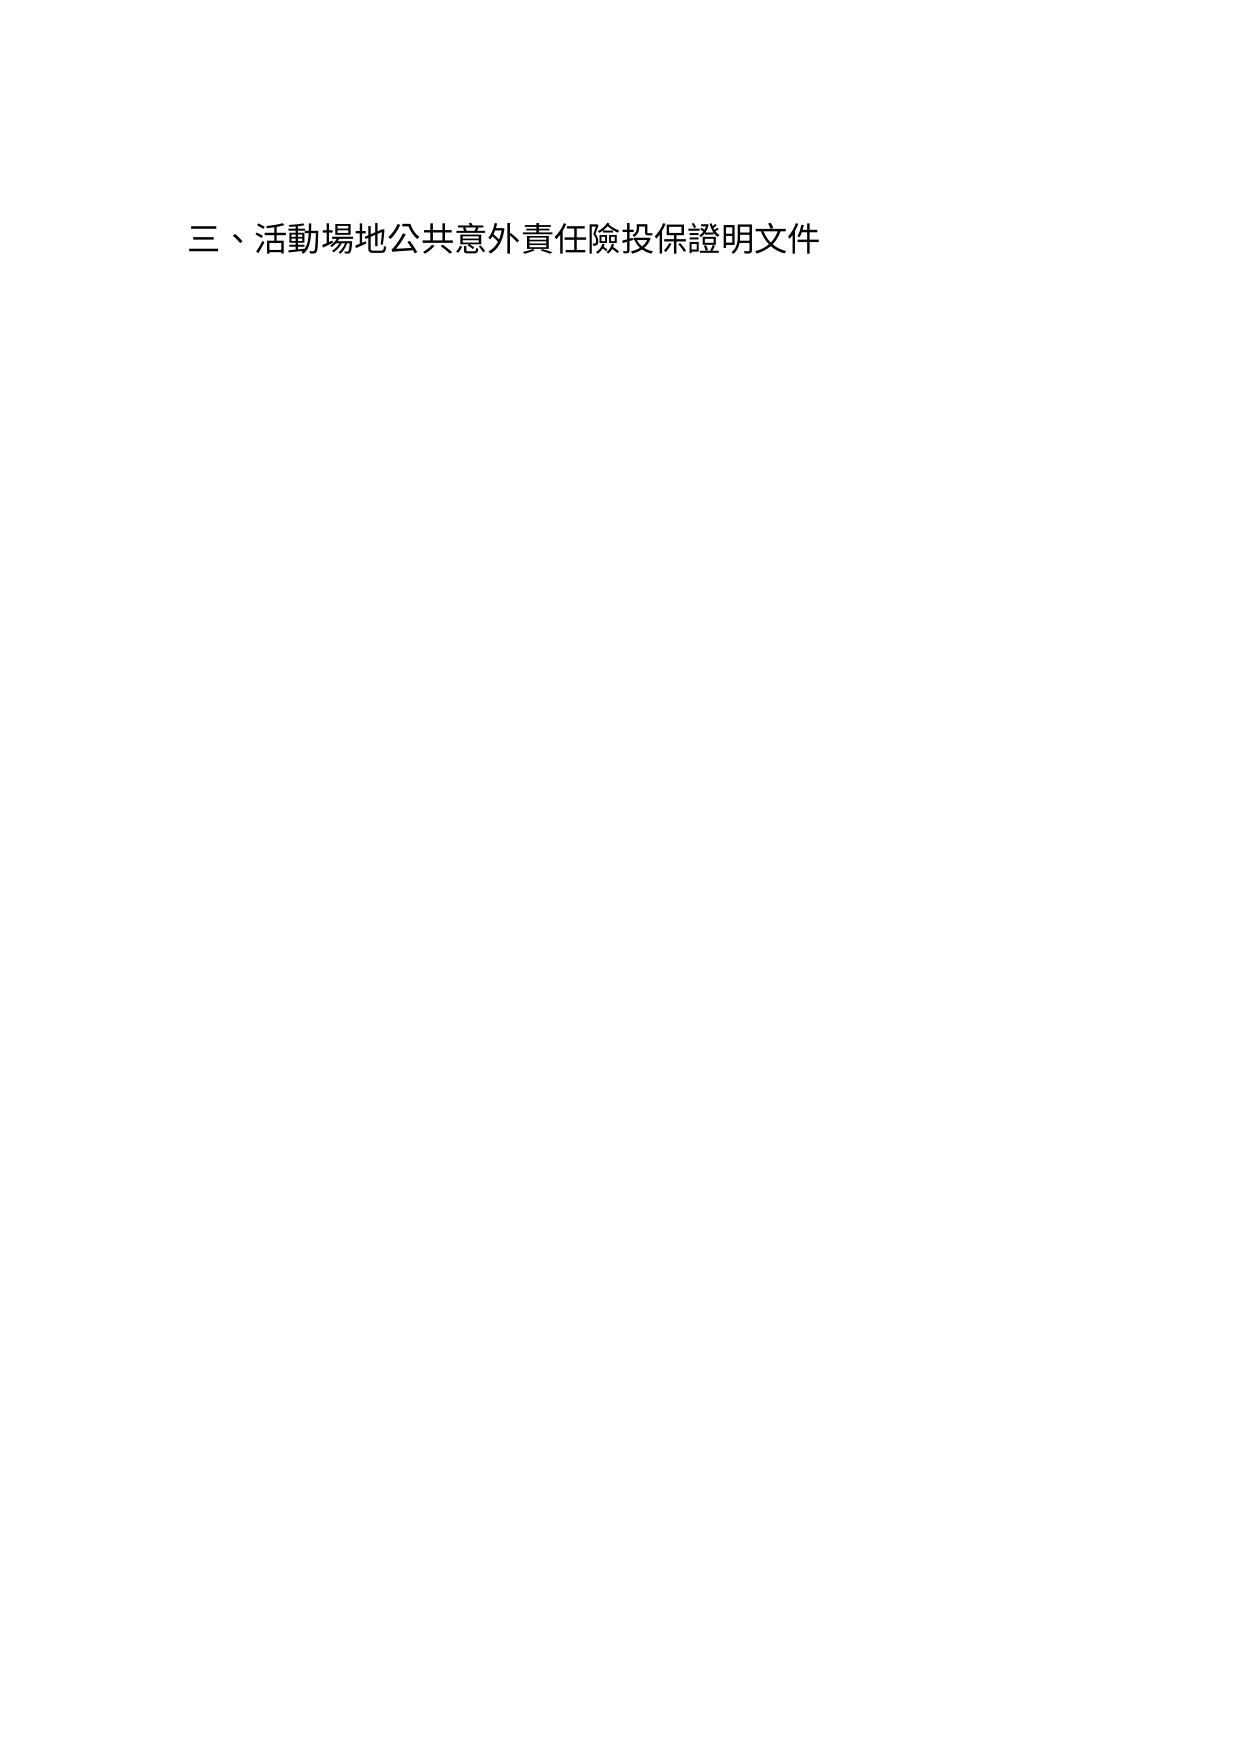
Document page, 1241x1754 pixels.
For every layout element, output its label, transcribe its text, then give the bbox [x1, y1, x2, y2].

text 三、活動場地公共意外責任險投保證明文件 [187, 196, 1053, 258]
